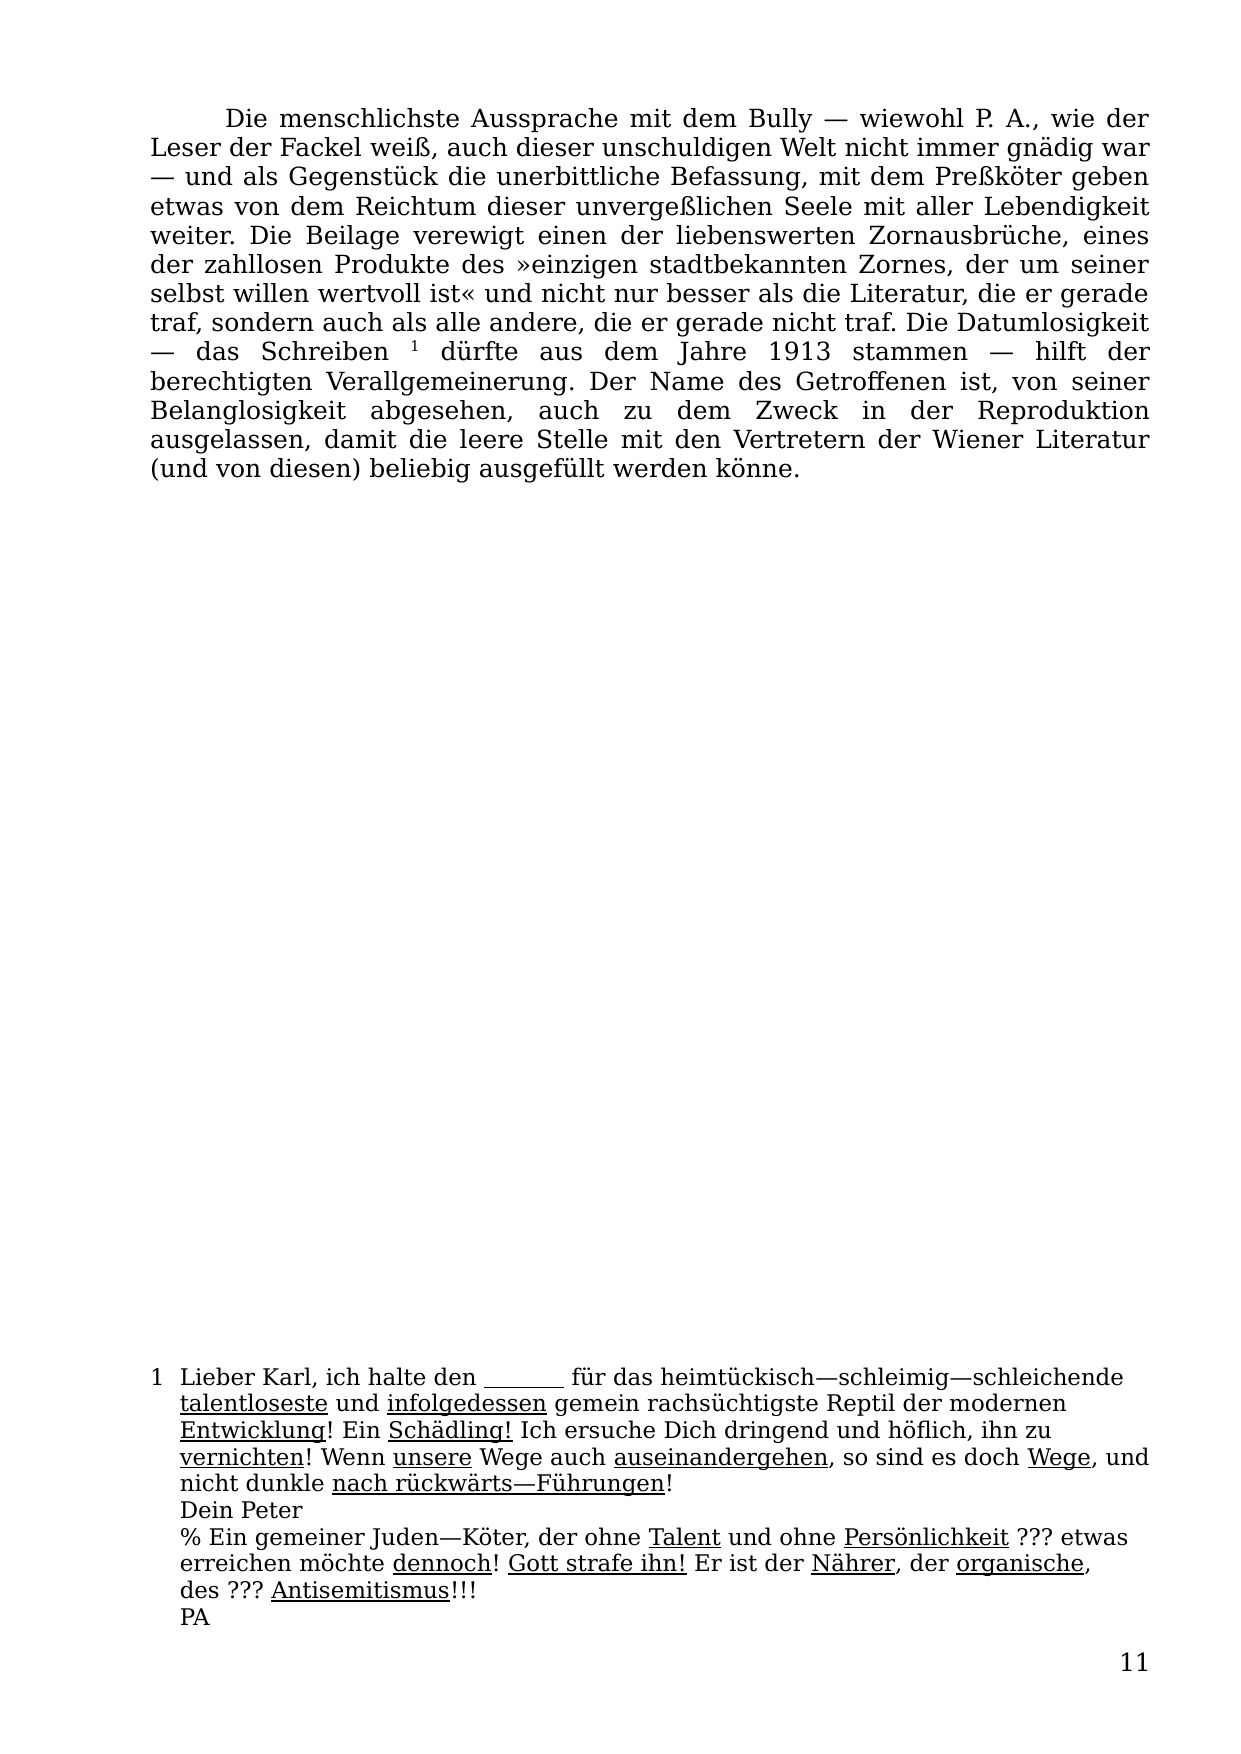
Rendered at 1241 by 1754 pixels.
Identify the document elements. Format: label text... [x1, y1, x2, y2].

text Lieber Karl, ich halte den für das heimtückisch—schleimig—schleichende talentloseste und infolgedessen gemein rachsüchtigste Reptil der modernen Entwicklung! Ein Schädling! Ich ersuche Dich dringend und höflich, ihn zu vernichten! Wenn unsere Wege auch auseinandergehen, so sind es doch Wege, und nicht dunkle nach rückwärts—Führungen! Dein Peter % Ein gemeiner Juden—Köter, der ohne Talent und ohne Persönlichkeit ??? etwas erreichen möchte dennoch! Gott strafe ihn! Er ist der Nährer, der organische, des ??? Antisemitismus!!! PA [150, 1364, 1151, 1631]
text Die menschlichste Aussprache mit dem Bully — wiewohl P. A., wie der Leser der Fackel weiß, auch dieser unschuldigen Welt nicht immer gnädig war — und als Gegenstück die unerbittliche Befassung, mit dem Preßköter geben etwas von dem Reichtum dieser unvergeßlichen Seele mit aller Lebendigkeit weiter. Die Beilage verewigt einen der liebenswerten Zornausbrüche, eines der zahllosen Produkte des »einzigen stadtbekannten Zornes, der um seiner selbst willen wertvoll ist« und nicht nur besser als die Literatur, die er gerade traf, sondern auch als alle andere, die er gerade nicht traf. Die Datumlosigkeit — das Schreiben dürfte aus dem Jahre 1913 stammen — hilft der berechtigten Verallgemeinerung. Der Name des Getroffenen ist, von seiner Belanglosigkeit abgesehen, auch zu dem Zweck in der Reproduktion ausgelassen, damit die leere Stelle mit den Vertretern der Wiener Literatur (und von diesen) beliebig ausgefüllt werden könne. [150, 104, 1151, 483]
